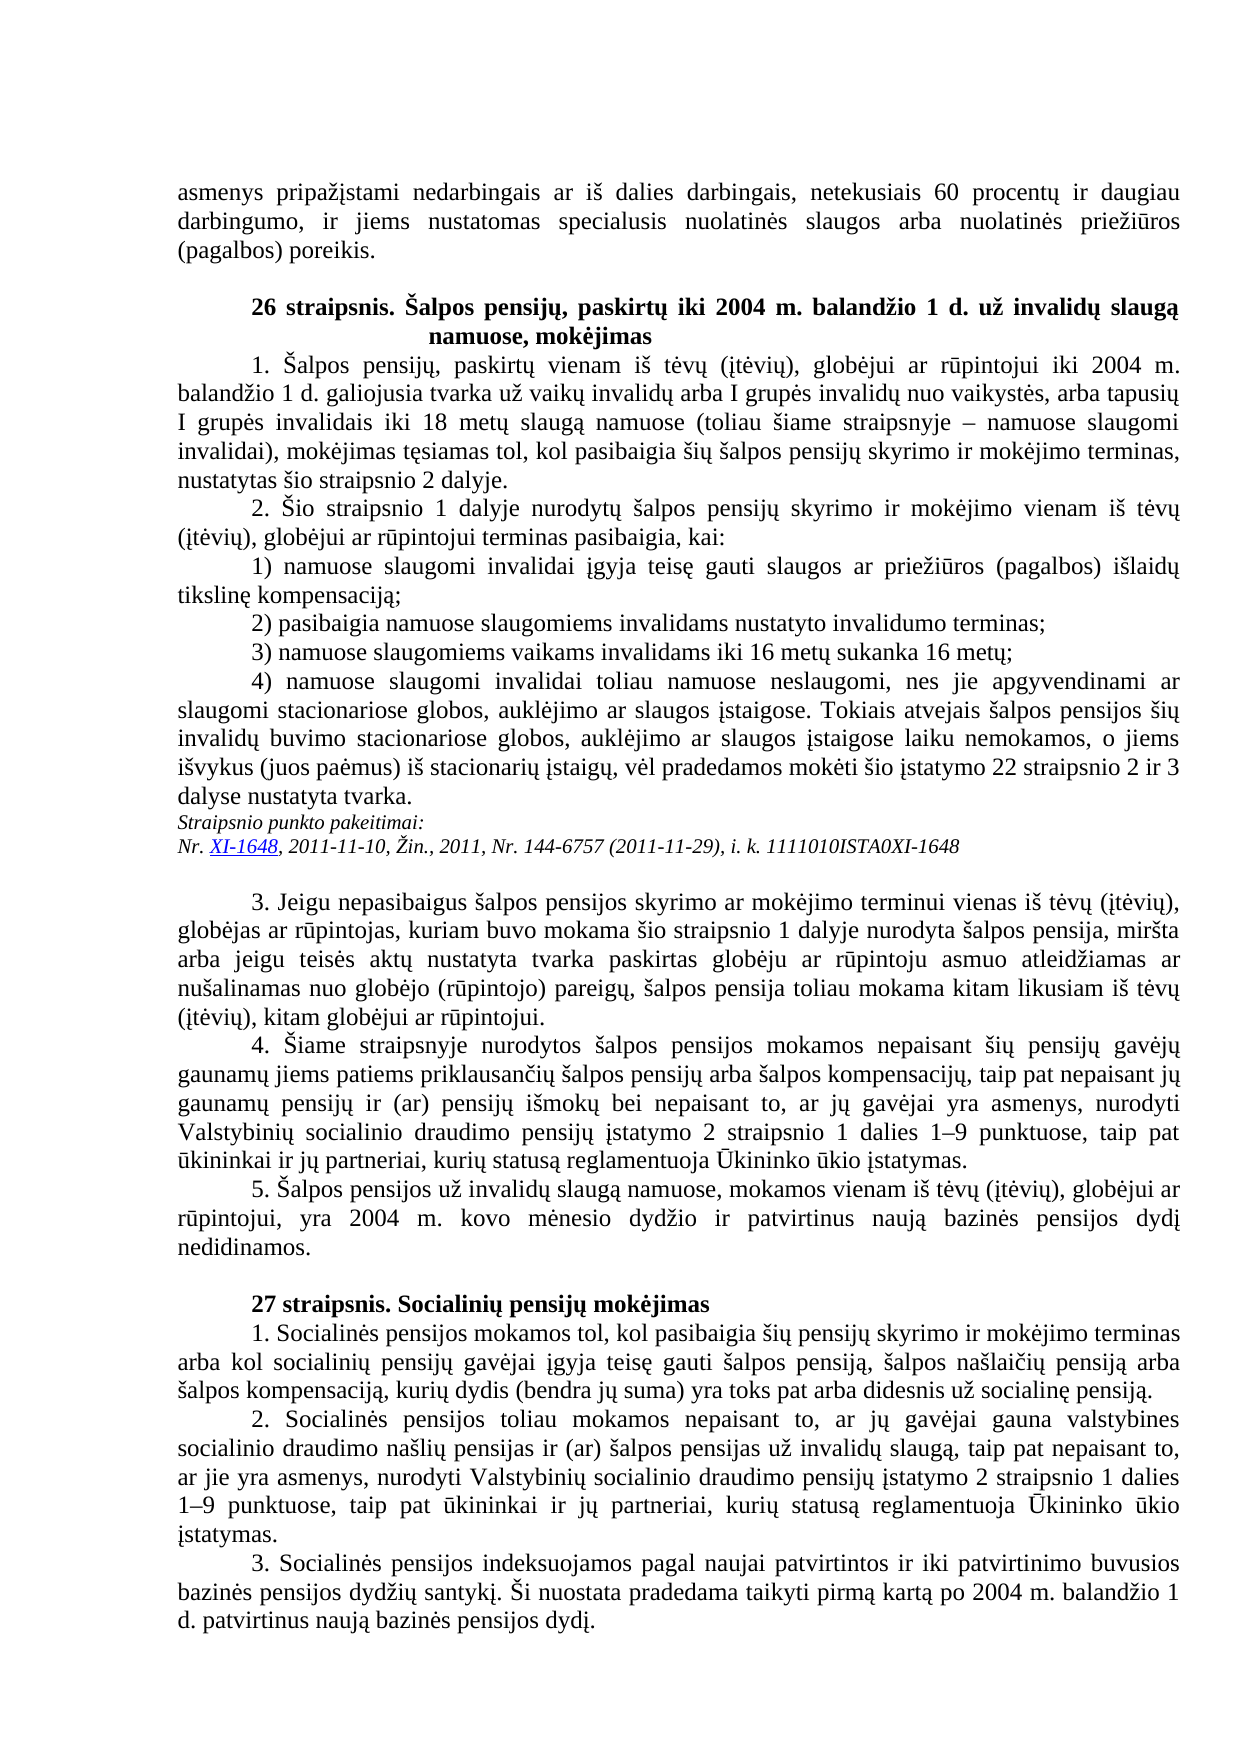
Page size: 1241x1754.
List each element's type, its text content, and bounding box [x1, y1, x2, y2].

text 1) namuose slaugomi invalidai įgyja teisę gauti slaugos ar priežiūros (pagalbos) išlaidų tikslinę kompensaciją; [177, 551, 1181, 608]
text 26 straipsnis. Šalpos pensijų, paskirtų iki 2004 m. balandžio 1 d. už invalidų slaugą namuose, mokėjimas [251, 292, 1181, 350]
text 4. Šiame straipsnyje nurodytos šalpos pensijos mokamos nepaisant šių pensijų gavėjų gaunamų jiems patiems priklausančių šalpos pensijų arba šalpos kompensacijų, taip pat nepaisant jų gaunamų pensijų ir (ar) pensijų išmokų bei nepaisant to, ar jų gavėjai yra asmenys, nurodyti Valstybinių socialinio draudimo pensijų įstatymo 2 straipsnio 1 dalies 1–9 punktuose, taip pat ūkininkai ir jų partneriai, kurių statusą reglamentuoja Ūkininko ūkio įstatymas. [177, 1030, 1181, 1174]
text 27 straipsnis. Socialinių pensijų mokėjimas [177, 1289, 1181, 1318]
text 1. Šalpos pensijų, paskirtų vienam iš tėvų (įtėvių), globėjui ar rūpintojui iki 2004 m. balandžio 1 d. galiojusia tvarka už vaikų invalidų arba I grupės invalidų nuo vaikystės, arba tapusių I grupės invalidais iki 18 metų slaugą namuose (toliau šiame straipsnyje – namuose slaugomi invalidai), mokėjimas tęsiamas tol, kol pasibaigia šių šalpos pensijų skyrimo ir mokėjimo terminas, nustatytas šio straipsnio 2 dalyje. [177, 350, 1181, 493]
text asmenys pripažįstami nedarbingais ar iš dalies darbingais, netekusiais 60 procentų ir daugiau darbingumo, ir jiems nustatomas specialusis nuolatinės slaugos arba nuolatinės priežiūros (pagalbos) poreikis. [177, 177, 1181, 263]
text 4) namuose slaugomi invalidai toliau namuose neslaugomi, nes jie apgyvendinami ar slaugomi stacionariose globos, auklėjimo ar slaugos įstaigose. Tokiais atvejais šalpos pensijos šių invalidų buvimo stacionariose globos, auklėjimo ar slaugos įstaigose laiku nemokamos, o jiems išvykus (juos paėmus) iš stacionarių įstaigų, vėl pradedamos mokėti šio įstatymo 22 straipsnio 2 ir 3 dalyse nustatyta tvarka. [177, 666, 1181, 810]
text Nr. XI-1648, 2011-11-10, Žin., 2011, Nr. 144-6757 (2011-11-29), i. k. 1111010ISTA0XI-1648 [177, 834, 1181, 858]
text 3. Socialinės pensijos indeksuojamos pagal naujai patvirtintos ir iki patvirtinimo buvusios bazinės pensijos dydžių santykį. Ši nuostata pradedama taikyti pirmą kartą po 2004 m. balandžio 1 d. patvirtinus naują bazinės pensijos dydį. [177, 1548, 1181, 1634]
text Straipsnio punkto pakeitimai: [177, 810, 1181, 834]
text 5. Šalpos pensijos už invalidų slaugą namuose, mokamos vienam iš tėvų (įtėvių), globėjui ar rūpintojui, yra 2004 m. kovo mėnesio dydžio ir patvirtinus naują bazinės pensijos dydį nedidinamos. [177, 1174, 1181, 1260]
text 2. Šio straipsnio 1 dalyje nurodytų šalpos pensijų skyrimo ir mokėjimo vienam iš tėvų (įtėvių), globėjui ar rūpintojui terminas pasibaigia, kai: [177, 493, 1181, 551]
text 2) pasibaigia namuose slaugomiems invalidams nustatyto invalidumo terminas; [177, 608, 1181, 637]
text 3. Jeigu nepasibaigus šalpos pensijos skyrimo ar mokėjimo terminui vienas iš tėvų (įtėvių), globėjas ar rūpintojas, kuriam buvo mokama šio straipsnio 1 dalyje nurodyta šalpos pensija, miršta arba jeigu teisės aktų nustatyta tvarka paskirtas globėju ar rūpintoju asmuo atleidžiamas ar nušalinamas nuo globėjo (rūpintojo) pareigų, šalpos pensija toliau mokama kitam likusiam iš tėvų (įtėvių), kitam globėjui ar rūpintojui. [177, 887, 1181, 1030]
text 1. Socialinės pensijos mokamos tol, kol pasibaigia šių pensijų skyrimo ir mokėjimo terminas arba kol socialinių pensijų gavėjai įgyja teisę gauti šalpos pensiją, šalpos našlaičių pensiją arba šalpos kompensaciją, kurių dydis (bendra jų suma) yra toks pat arba didesnis už socialinę pensiją. [177, 1318, 1181, 1404]
text 2. Socialinės pensijos toliau mokamos nepaisant to, ar jų gavėjai gauna valstybines socialinio draudimo našlių pensijas ir (ar) šalpos pensijas už invalidų slaugą, taip pat nepaisant to, ar jie yra asmenys, nurodyti Valstybinių socialinio draudimo pensijų įstatymo 2 straipsnio 1 dalies 1–9 punktuose, taip pat ūkininkai ir jų partneriai, kurių statusą reglamentuoja Ūkininko ūkio įstatymas. [177, 1404, 1181, 1548]
text 3) namuose slaugomiems vaikams invalidams iki 16 metų sukanka 16 metų; [177, 637, 1181, 666]
